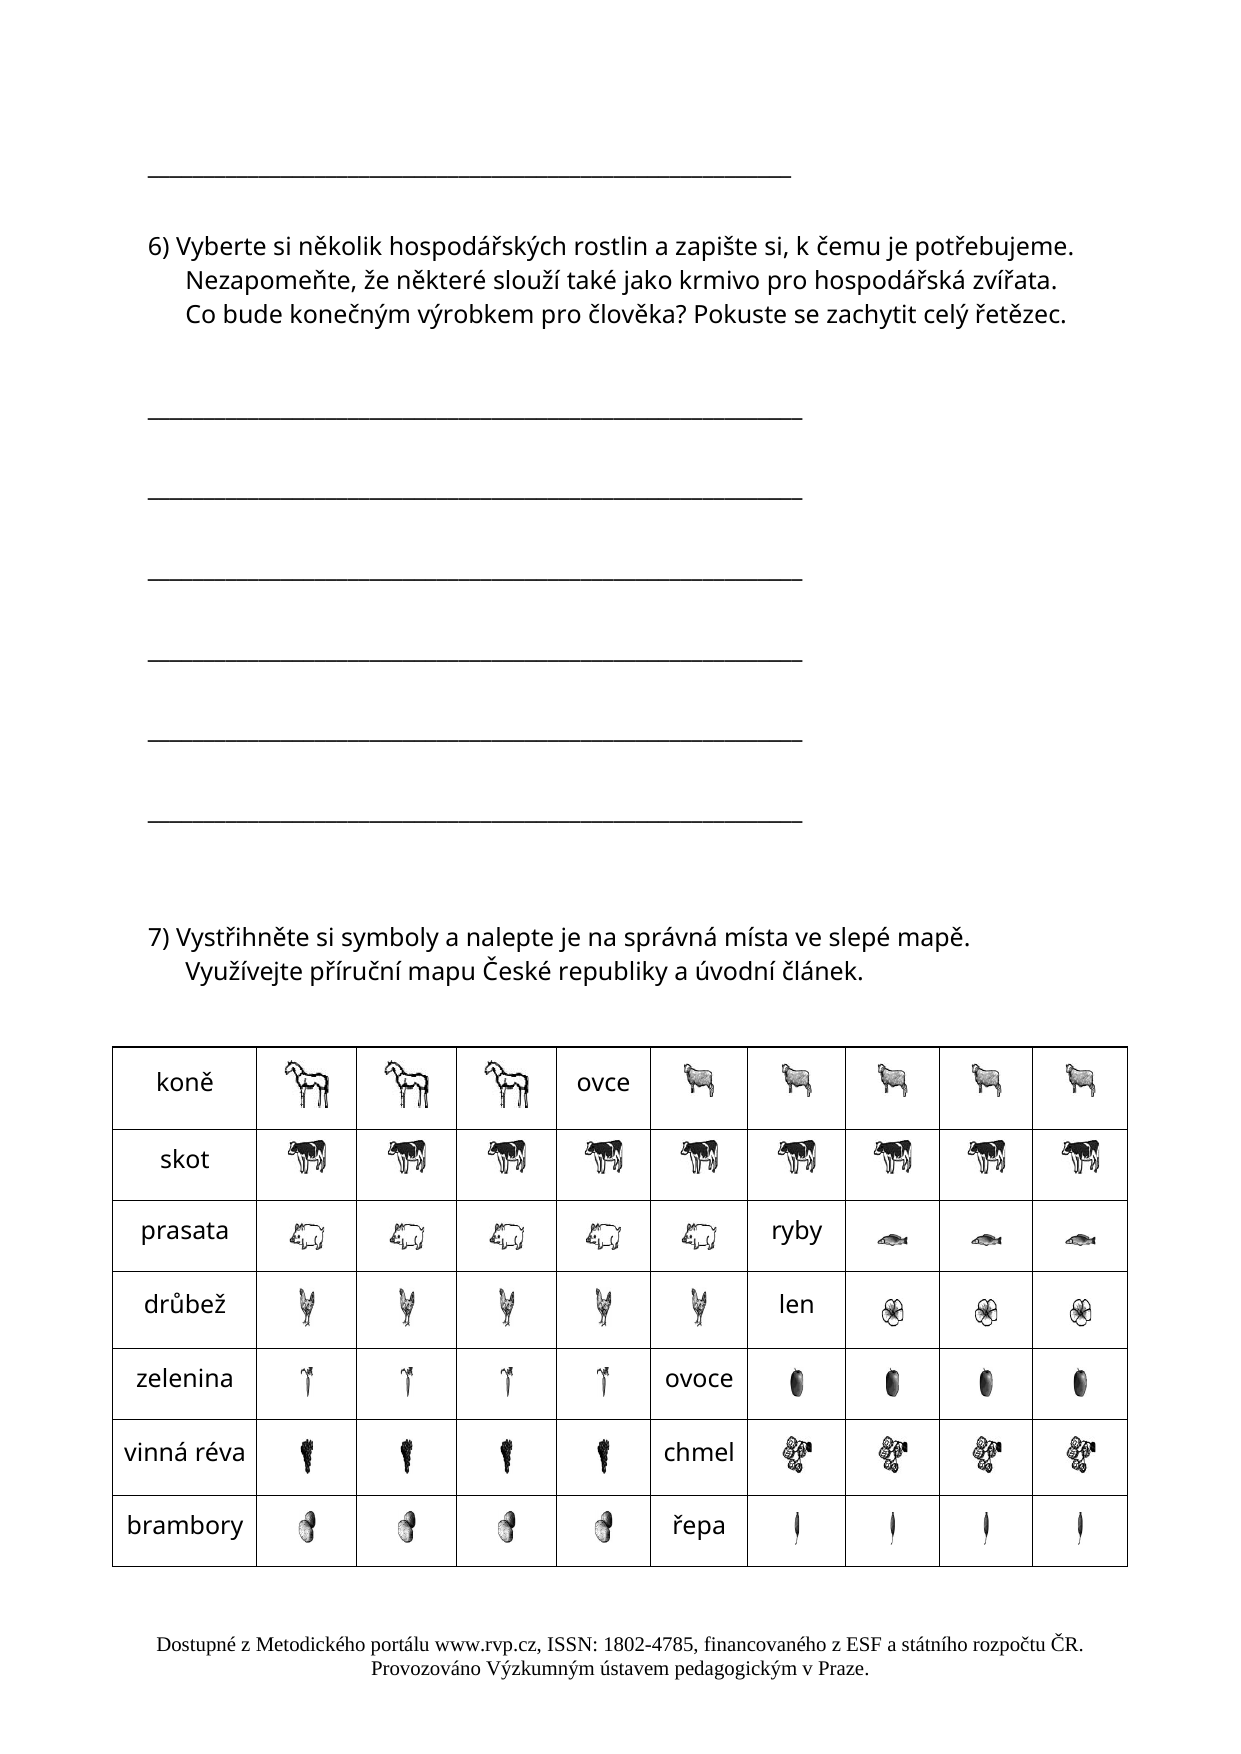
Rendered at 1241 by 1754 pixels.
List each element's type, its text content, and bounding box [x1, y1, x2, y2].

table_cell [457, 1130, 556, 1200]
table_cell zelenina [113, 1349, 256, 1419]
table_cell chmel [651, 1420, 747, 1495]
table_cell [1033, 1349, 1127, 1419]
picture [484, 1060, 529, 1108]
text 6) Vyberte si několik hospodářských rostlin a zapište si, k čemu je potřebujeme. Nezapomeňte, že některé slouží také jako krmivo pro hospodářská zvířata. Co bude konečným výrobkem pro člověka? Pokuste se zachytit celý řetězec. [148, 228, 1092, 330]
picture [497, 1510, 516, 1543]
table_cell [846, 1420, 939, 1495]
text ___________________________________________________________ [148, 631, 1092, 665]
table_header koně [113, 1048, 256, 1129]
table_cell [846, 1201, 939, 1271]
table_cell [940, 1272, 1032, 1348]
table_cell prasata [113, 1201, 256, 1271]
table_header [357, 1048, 456, 1129]
table_cell [1033, 1130, 1127, 1200]
picture [691, 1287, 707, 1327]
table_cell [846, 1349, 939, 1419]
table_header [257, 1048, 356, 1129]
picture [881, 1298, 904, 1327]
table_cell [748, 1349, 845, 1419]
table_cell [748, 1496, 845, 1566]
picture [790, 1367, 804, 1397]
picture [586, 1221, 621, 1250]
picture [971, 1234, 1002, 1246]
table_cell řepa [651, 1496, 747, 1566]
picture [1065, 1234, 1096, 1246]
picture [400, 1367, 414, 1397]
table_cell [257, 1201, 356, 1271]
table_cell [557, 1130, 650, 1200]
table_cell [651, 1272, 747, 1348]
table_cell [940, 1420, 1032, 1495]
table_cell vinná réva [113, 1420, 256, 1495]
table_cell [940, 1201, 1032, 1271]
picture [873, 1139, 912, 1174]
table_cell [940, 1130, 1032, 1200]
text ___________________________________________________________ [148, 470, 1092, 504]
table_cell [457, 1349, 556, 1419]
table_header [940, 1048, 1032, 1129]
table_cell ryby [748, 1201, 845, 1271]
table_cell [846, 1272, 939, 1348]
table_cell [457, 1496, 556, 1566]
table_header [1033, 1048, 1127, 1129]
table_cell brambory [113, 1496, 256, 1566]
picture [397, 1510, 416, 1543]
picture [298, 1510, 316, 1543]
picture [967, 1139, 1006, 1174]
table_cell [651, 1130, 747, 1200]
table_cell [1033, 1420, 1127, 1495]
picture [890, 1512, 895, 1545]
table_cell [457, 1201, 556, 1271]
table_cell [357, 1130, 456, 1200]
text ___________________________________________________________ [148, 712, 1092, 746]
picture [1061, 1139, 1100, 1174]
picture [400, 1438, 413, 1474]
picture [975, 1298, 998, 1327]
table_cell [257, 1349, 356, 1419]
table_cell [257, 1496, 356, 1566]
picture [499, 1287, 515, 1327]
picture [979, 1367, 993, 1397]
picture [287, 1139, 326, 1174]
picture [1065, 1063, 1096, 1097]
picture [971, 1063, 1002, 1097]
picture [299, 1287, 315, 1327]
table_cell [357, 1201, 456, 1271]
picture [300, 1438, 313, 1474]
table_cell drůbež [113, 1272, 256, 1348]
table_cell [457, 1272, 556, 1348]
table_cell [748, 1420, 845, 1495]
table_cell [357, 1272, 456, 1348]
text ___________________________________________________________ [148, 551, 1092, 585]
picture [680, 1139, 718, 1174]
picture [886, 1367, 899, 1397]
table_cell [846, 1496, 939, 1566]
table_cell [357, 1496, 456, 1566]
picture [877, 1063, 908, 1097]
table_cell [1033, 1272, 1127, 1348]
picture [289, 1221, 325, 1250]
picture [1077, 1512, 1083, 1545]
table_cell [357, 1349, 456, 1419]
text ___________________________________________________________ [148, 389, 1092, 423]
picture [594, 1510, 613, 1543]
picture [1073, 1367, 1087, 1397]
picture [500, 1438, 513, 1474]
table_header ovce [557, 1048, 650, 1129]
picture [1065, 1436, 1096, 1474]
table_cell [940, 1349, 1032, 1419]
table_cell [257, 1130, 356, 1200]
text __________________________________________________________ [148, 148, 1092, 182]
table_cell [1033, 1496, 1127, 1566]
table_header [748, 1048, 845, 1129]
picture [971, 1436, 1002, 1474]
table_cell ovoce [651, 1349, 747, 1419]
picture [387, 1139, 426, 1174]
table_cell [940, 1496, 1032, 1566]
table_cell [357, 1420, 456, 1495]
text 7) Vystřihněte si symboly a nalepte je na správná místa ve slepé mapě. Využívejte příruční mapu České republiky a úvodní článek. [148, 920, 1092, 988]
picture [597, 1367, 610, 1397]
picture [597, 1438, 610, 1474]
picture [781, 1063, 812, 1097]
picture [399, 1287, 415, 1327]
picture [595, 1287, 612, 1327]
picture [777, 1139, 816, 1174]
table_cell [557, 1420, 650, 1495]
table_header [846, 1048, 939, 1129]
picture [584, 1139, 623, 1174]
table_cell len [748, 1272, 845, 1348]
table_header [457, 1048, 556, 1129]
picture [877, 1436, 908, 1474]
table_cell [557, 1201, 650, 1271]
table_cell [557, 1349, 650, 1419]
table_cell [748, 1130, 845, 1200]
picture [681, 1221, 717, 1250]
picture [1069, 1298, 1092, 1327]
table_cell skot [113, 1130, 256, 1200]
table_cell [1033, 1201, 1127, 1271]
table_cell [257, 1272, 356, 1348]
picture [384, 1060, 429, 1108]
picture [284, 1060, 329, 1108]
picture [794, 1512, 800, 1545]
picture [781, 1436, 812, 1474]
table_cell [846, 1130, 939, 1200]
table_header [651, 1048, 747, 1129]
picture [389, 1221, 425, 1250]
table_cell [557, 1272, 650, 1348]
table_cell [651, 1201, 747, 1271]
picture [487, 1139, 526, 1174]
table_cell [457, 1420, 556, 1495]
picture [683, 1063, 714, 1097]
table_cell [557, 1496, 650, 1566]
picture [877, 1234, 908, 1246]
text ___________________________________________________________ [148, 793, 1092, 827]
picture [300, 1367, 314, 1397]
picture [500, 1367, 513, 1397]
picture [983, 1512, 989, 1545]
picture [489, 1221, 524, 1250]
table_cell [257, 1420, 356, 1495]
